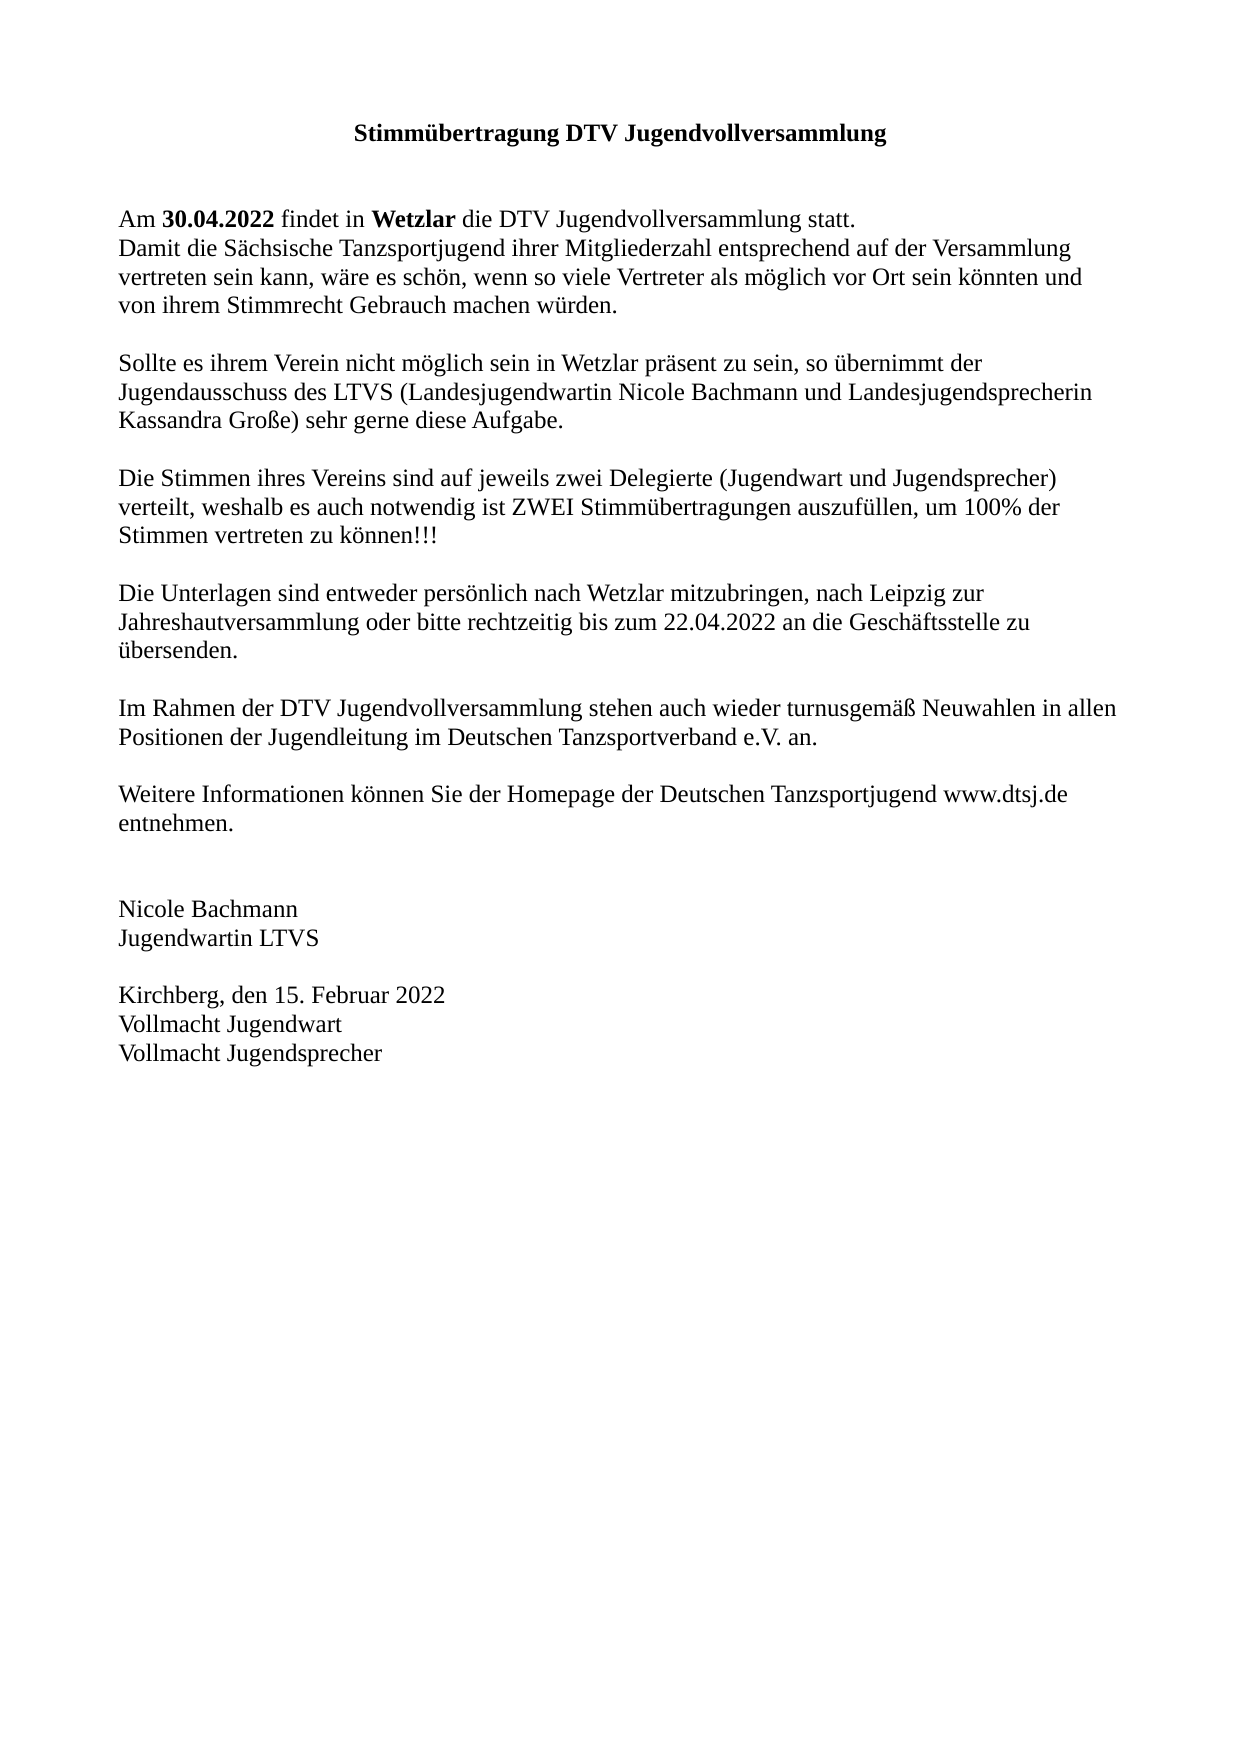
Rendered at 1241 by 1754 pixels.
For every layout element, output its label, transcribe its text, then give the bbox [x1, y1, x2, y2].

text Am 30.04.2022 findet in Wetzlar die DTV Jugendvollversammlung statt. [118, 204, 1122, 233]
text Die Unterlagen sind entweder persönlich nach Wetzlar mitzubringen, nach Leipzig zur Jahreshautversammlung oder bitte rechtzeitig bis zum 22.04.2022 an die Geschäftsstelle zu übersenden. [118, 578, 1122, 664]
text Nicole Bachmann Jugendwartin LTVS [118, 894, 1122, 981]
text Im Rahmen der DTV Jugendvollversammlung stehen auch wieder turnusgemäß Neuwahlen in allen Positionen der Jugendleitung im Deutschen Tanzsportverband e.V. an. [118, 693, 1122, 751]
text Stimmübertragung DTV Jugendvollversammlung [118, 118, 1122, 147]
text Die Stimmen ihres Vereins sind auf jeweils zwei Delegierte (Jugendwart und Jugendsprecher) verteilt, weshalb es auch notwendig ist ZWEI Stimmübertragungen auszufüllen, um 100% der Stimmen vertreten zu können!!! [118, 463, 1122, 549]
text Vollmacht Jugendsprecher [118, 1038, 1122, 1067]
text Vollmacht Jugendwart [118, 1009, 1122, 1038]
text Kirchberg, den 15. Februar 2022 [118, 981, 1122, 1009]
text Sollte es ihrem Verein nicht möglich sein in Wetzlar präsent zu sein, so übernimmt der Jugendausschuss des LTVS (Landesjugendwartin Nicole Bachmann und Landesjugendsprecherin Kassandra Große) sehr gerne diese Aufgabe. [118, 348, 1122, 434]
text Weitere Informationen können Sie der Homepage der Deutschen Tanzsportjugend www.dtsj.de entnehmen. [118, 779, 1122, 837]
text Damit die Sächsische Tanzsportjugend ihrer Mitgliederzahl entsprechend auf der Versammlung vertreten sein kann, wäre es schön, wenn so viele Vertreter als möglich vor Ort sein könnten und von ihrem Stimmrecht Gebrauch machen würden. [118, 233, 1122, 319]
